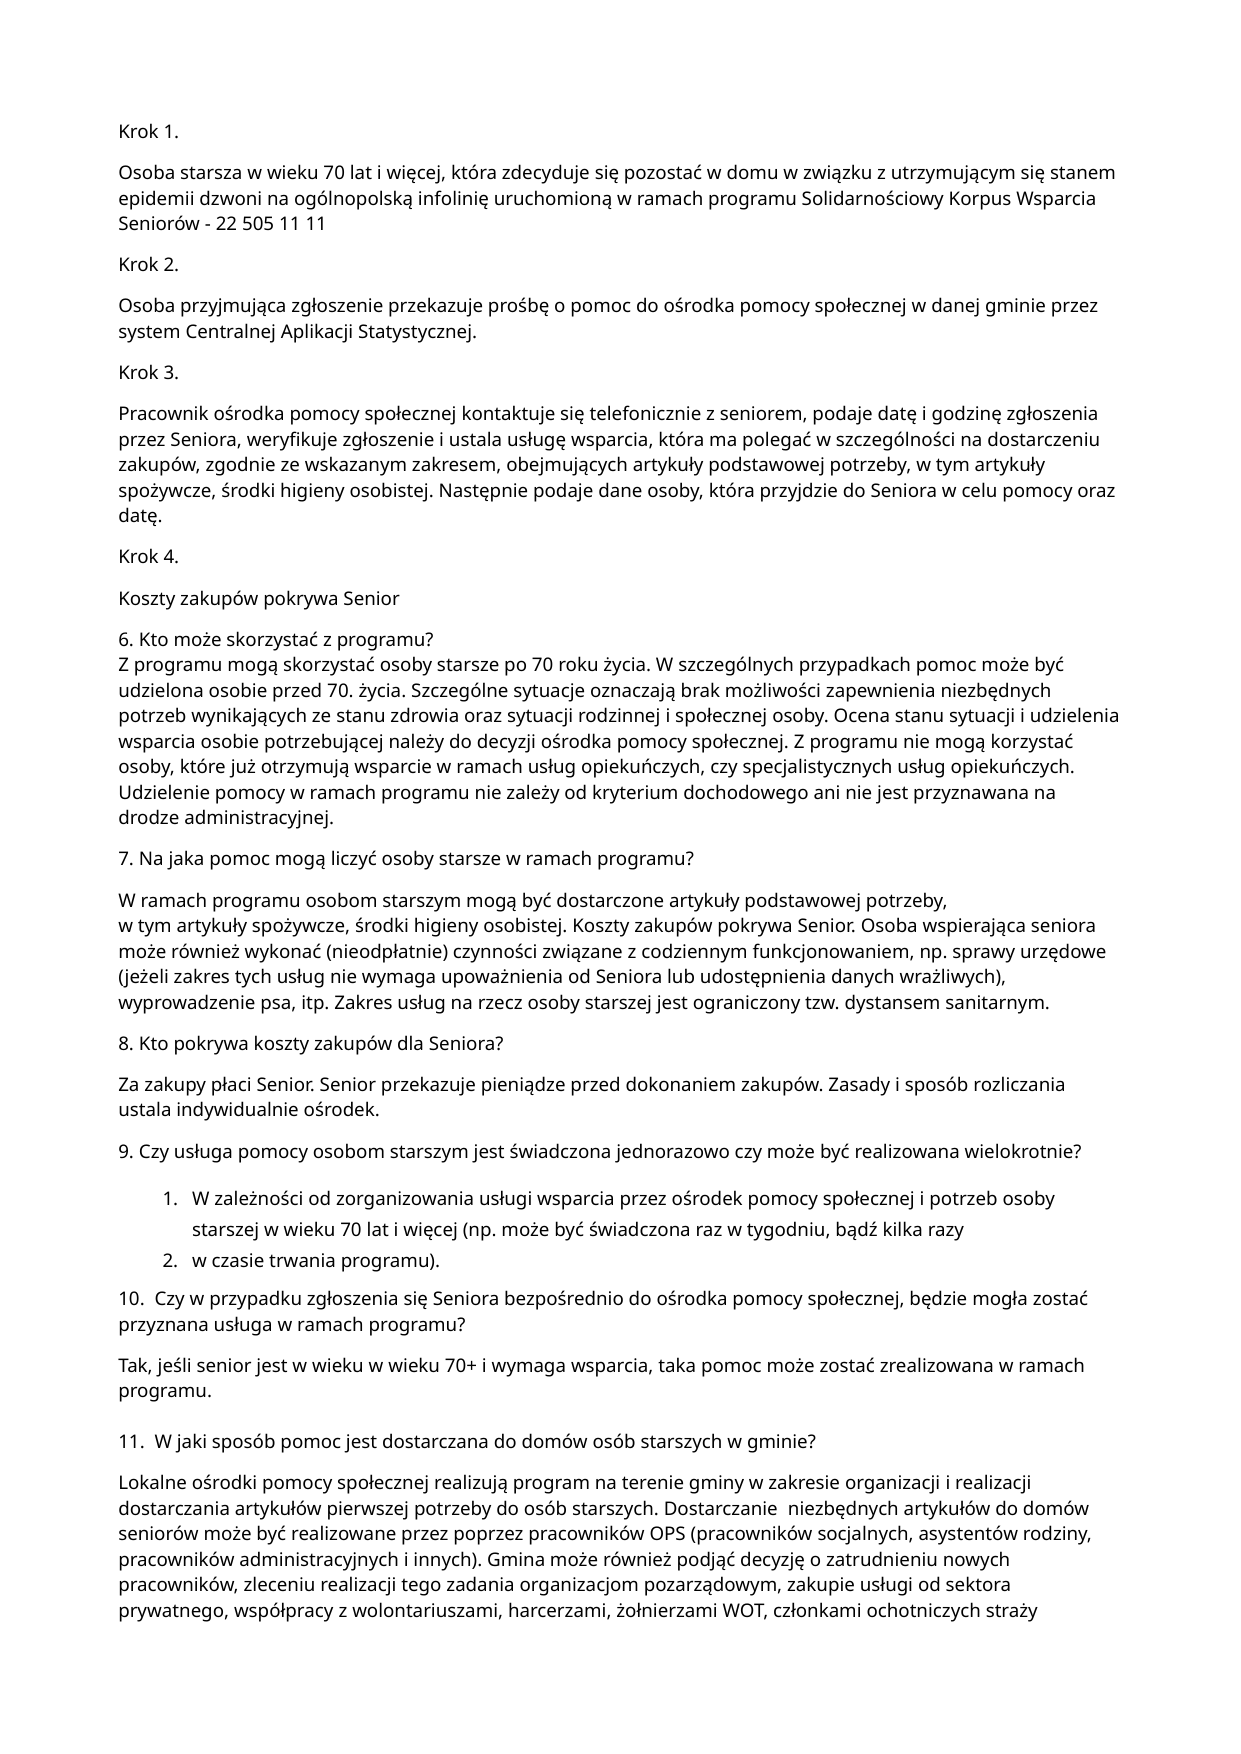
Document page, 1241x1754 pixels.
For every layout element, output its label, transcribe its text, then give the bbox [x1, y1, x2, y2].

text 7. Na jaka pomoc mogą liczyć osoby starsze w ramach programu? [118, 846, 1122, 871]
list W zależności od zorganizowania usługi wsparcia przez ośrodek pomocy społecznej i potrzeb osoby starszej w wieku 70 lat i więcej (np. może być świadczona raz w tygodniu, bądź kilka razy [162, 1179, 1122, 1242]
text Osoba przyjmująca zgłoszenie przekazuje prośbę o pomoc do ośrodka pomocy społecznej w danej gminie przez system Centralnej Aplikacji Statystycznej. [118, 293, 1122, 344]
text 9. Czy usługa pomocy osobom starszym jest świadczona jednorazowo czy może być realizowana wielokrotnie? [118, 1138, 1122, 1163]
text Osoba starsza w wieku 70 lat i więcej, która zdecyduje się pozostać w domu w związku z utrzymującym się stanem epidemii dzwoni na ogólnopolską infolinię uruchomioną w ramach programu Solidarnościowy Korpus Wsparcia Seniorów - 22 505 11 11 [118, 159, 1122, 236]
text 6. Kto może skorzystać z programu? Z programu mogą skorzystać osoby starsze po 70 roku życia. W szczególnych przypadkach pomoc może być udzielona osobie przed 70. życia. Szczególne sytuacje oznaczają brak możliwości zapewnienia niezbędnych potrzeb wynikających ze stanu zdrowia oraz sytuacji rodzinnej i społecznej osoby. Ocena stanu sytuacji i udzielenia wsparcia osobie potrzebującej należy do decyzji ośrodka pomocy społecznej. Z programu nie mogą korzystać osoby, które już otrzymują wsparcie w ramach usług opiekuńczych, czy specjalistycznych usług opiekuńczych. Udzielenie pomocy w ramach programu nie zależy od kryterium dochodowego ani nie jest przyznawana na drodze administracyjnej. [118, 626, 1122, 830]
text Za zakupy płaci Senior. Senior przekazuje pieniądze przed dokonaniem zakupów. Zasady i sposób rozliczania ustala indywidualnie ośrodek. [118, 1071, 1122, 1122]
text Tak, jeśli senior jest w wieku w wieku 70+ i wymaga wsparcia, taka pomoc może zostać zrealizowana w ramach programu. 11. W jaki sposób pomoc jest dostarczana do domów osób starszych w gminie? [118, 1352, 1122, 1454]
text W ramach programu osobom starszym mogą być dostarczone artykuły podstawowej potrzeby, w tym artykuły spożywcze, środki higieny osobistej. Koszty zakupów pokrywa Senior. Osoba wspierająca seniora może również wykonać (nieodpłatnie) czynności związane z codziennym funkcjonowaniem, np. sprawy urzędowe (jeżeli zakres tych usług nie wymaga upoważnienia od Seniora lub udostępnienia danych wrażliwych), wyprowadzenie psa, itp. Zakres usług na rzecz osoby starszej jest ograniczony tzw. dystansem sanitarnym. [118, 887, 1122, 1014]
text Lokalne ośrodki pomocy społecznej realizują program na terenie gminy w zakresie organizacji i realizacji dostarczania artykułów pierwszej potrzeby do osób starszych. Dostarczanie niezbędnych artykułów do domów seniorów może być realizowane przez poprzez pracowników OPS (pracowników socjalnych, asystentów rodziny, pracowników administracyjnych i innych). Gmina może również podjąć decyzję o zatrudnieniu nowych pracowników, zleceniu realizacji tego zadania organizacjom pozarządowym, zakupie usługi od sektora prywatnego, współpracy z wolontariuszami, harcerzami, żołnierzami WOT, członkami ochotniczych straży [118, 1470, 1122, 1623]
text Pracownik ośrodka pomocy społecznej kontaktuje się telefonicznie z seniorem, podaje datę i godzinę zgłoszenia przez Seniora, weryfikuje zgłoszenie i ustala usługę wsparcia, która ma polegać w szczególności na dostarczeniu zakupów, zgodnie ze wskazanym zakresem, obejmujących artykuły podstawowej potrzeby, w tym artykuły spożywcze, środki higieny osobistej. Następnie podaje dane osoby, która przyjdzie do Seniora w celu pomocy oraz datę. [118, 400, 1122, 528]
text Krok 4. [118, 544, 1122, 569]
list w czasie trwania programu). [162, 1242, 1122, 1273]
text Koszty zakupów pokrywa Senior [118, 585, 1122, 610]
text Krok 3. [118, 359, 1122, 385]
text Krok 1. [118, 118, 1122, 144]
text 8. Kto pokrywa koszty zakupów dla Seniora? [118, 1030, 1122, 1056]
text Krok 2. [118, 251, 1122, 277]
text 10. Czy w przypadku zgłoszenia się Seniora bezpośrednio do ośrodka pomocy społecznej, będzie mogła zostać przyznana usługa w ramach programu? [118, 1285, 1122, 1336]
